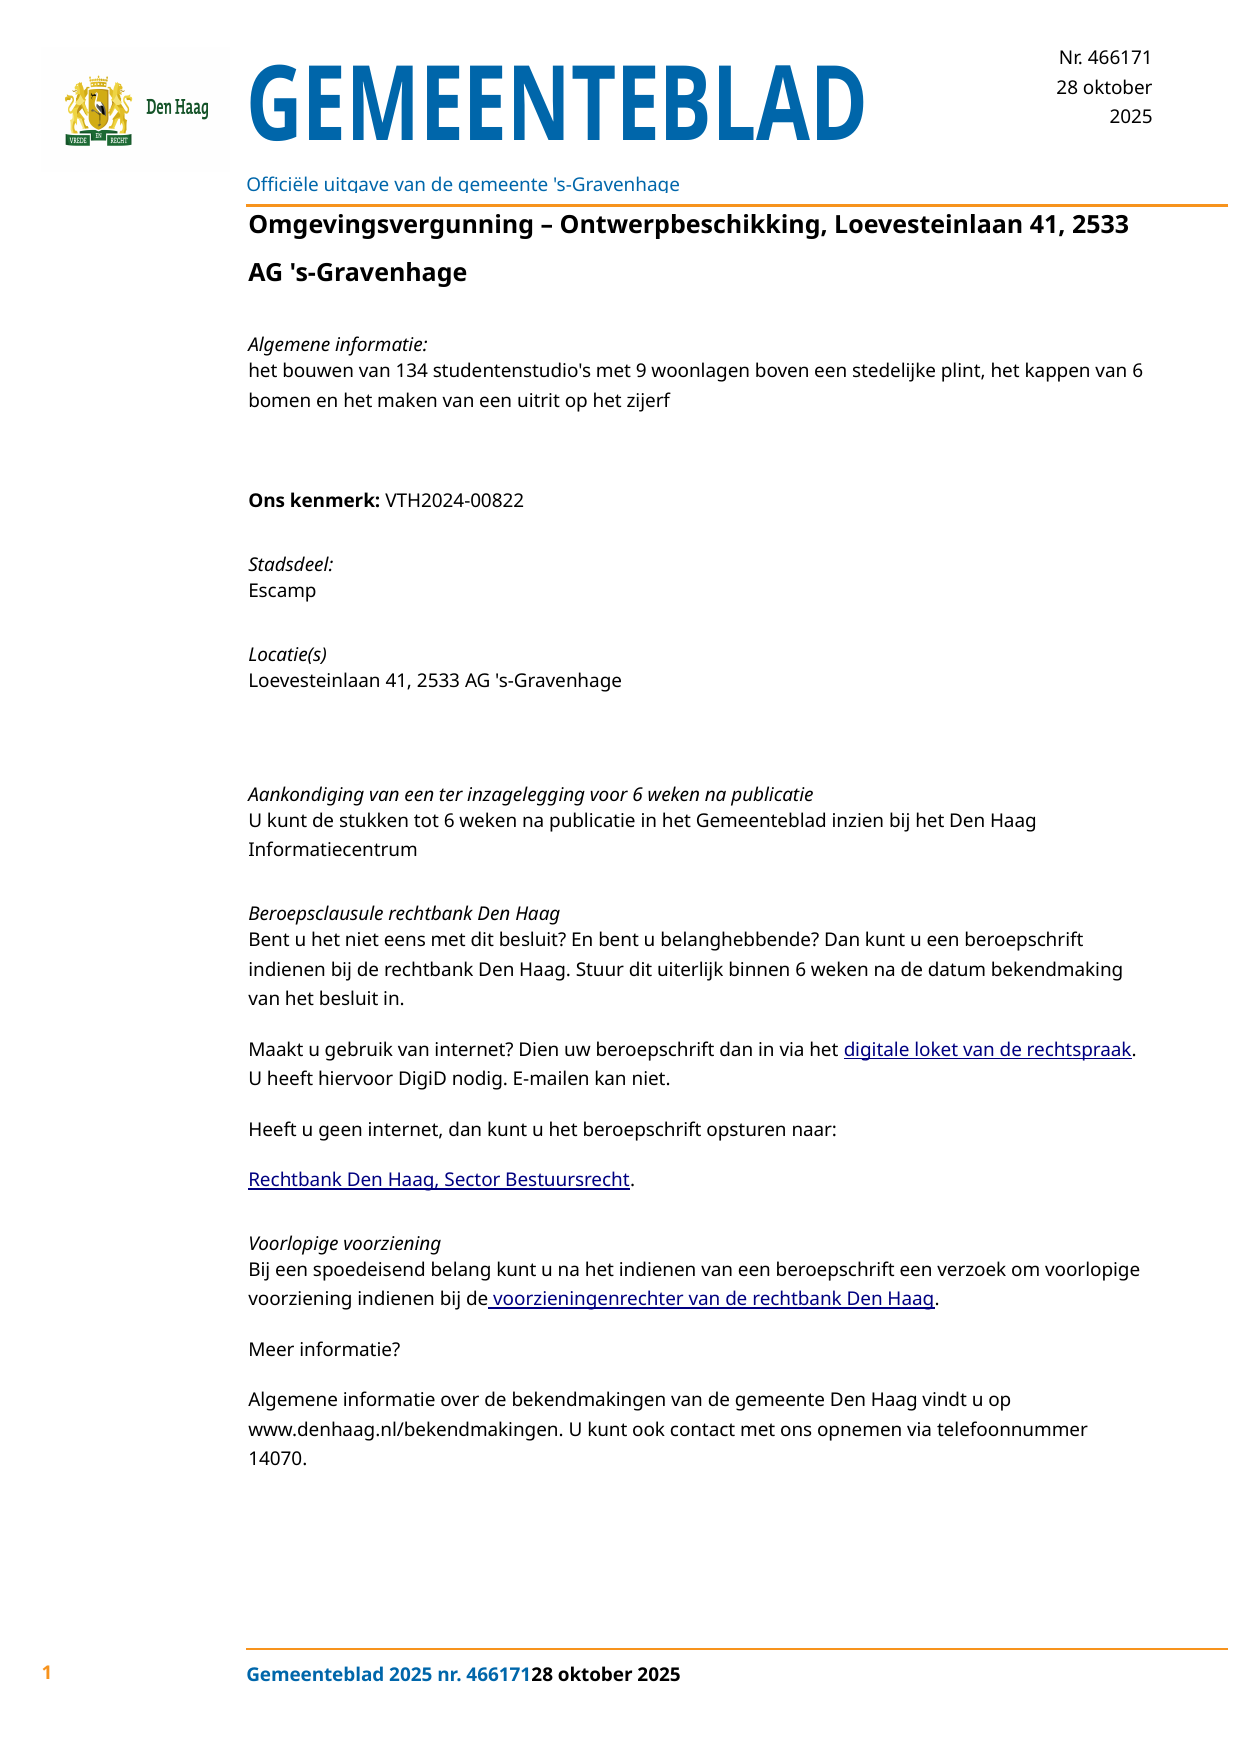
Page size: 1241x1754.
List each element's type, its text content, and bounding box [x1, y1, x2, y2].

text Omgevingsvergunning – Ontwerpbeschikking, Loevesteinlaan 41, 2533 AG 's-Gravenhage [248, 207, 1152, 288]
text Beroepsclausule rechtbank Den Haag [248, 901, 1152, 926]
text Voorlopige voorziening [248, 1230, 1152, 1256]
text Locatie(s) [248, 641, 1152, 667]
text Stadsdeel: [248, 552, 1152, 577]
text Algemene informatie over de bekendmakingen van de gemeente Den Haag vindt u op www.denhaag.nl/bekendmakingen. U kunt ook contact met ons opnemen via telefoonnummer 14070. [248, 1386, 1152, 1471]
text Bij een spoedeisend belang kunt u na het indienen van een beroepschrift een verzoek om voorlopige voorziening indienen bij de voorzieningenrechter van de rechtbank Den Haag. [248, 1256, 1152, 1311]
text Ons kenmerk: VTH2024-00822 [248, 488, 1152, 513]
text Aankondiging van een ter inzagelegging voor 6 weken na publicatie [248, 781, 1152, 807]
text Rechtbank Den Haag, Sector Bestuursrecht. [248, 1166, 1152, 1192]
picture [41, 47, 231, 172]
text U kunt de stukken tot 6 weken na publicatie in het Gemeenteblad inzien bij het Den Haag Informatiecentrum [248, 807, 1152, 862]
text Meer informatie? [248, 1336, 1152, 1362]
text Algemene informatie: [248, 331, 1152, 357]
text Loevesteinlaan 41, 2533 AG 's-Gravenhage [248, 667, 1152, 693]
text Bent u het niet eens met dit besluit? En bent u belanghebbende? Dan kunt u een beroepschrift indienen bij de rechtbank Den Haag. Stuur dit uiterlijk binnen 6 weken na de datum bekendmaking van het besluit in. [248, 926, 1152, 1011]
text Escamp [248, 577, 1152, 603]
text Maakt u gebruik van internet? Dien uw beroepschrift dan in via het digitale loket van de rechtspraak. U heeft hiervoor DigiD nodig. E-mailen kan niet. [248, 1036, 1152, 1091]
text Heeft u geen internet, dan kunt u het beroepschrift opsturen naar: [248, 1116, 1152, 1142]
text het bouwen van 134 studentenstudio's met 9 woonlagen boven een stedelijke plint, het kappen van 6 bomen en het maken van een uitrit op het zijerf [248, 357, 1152, 412]
